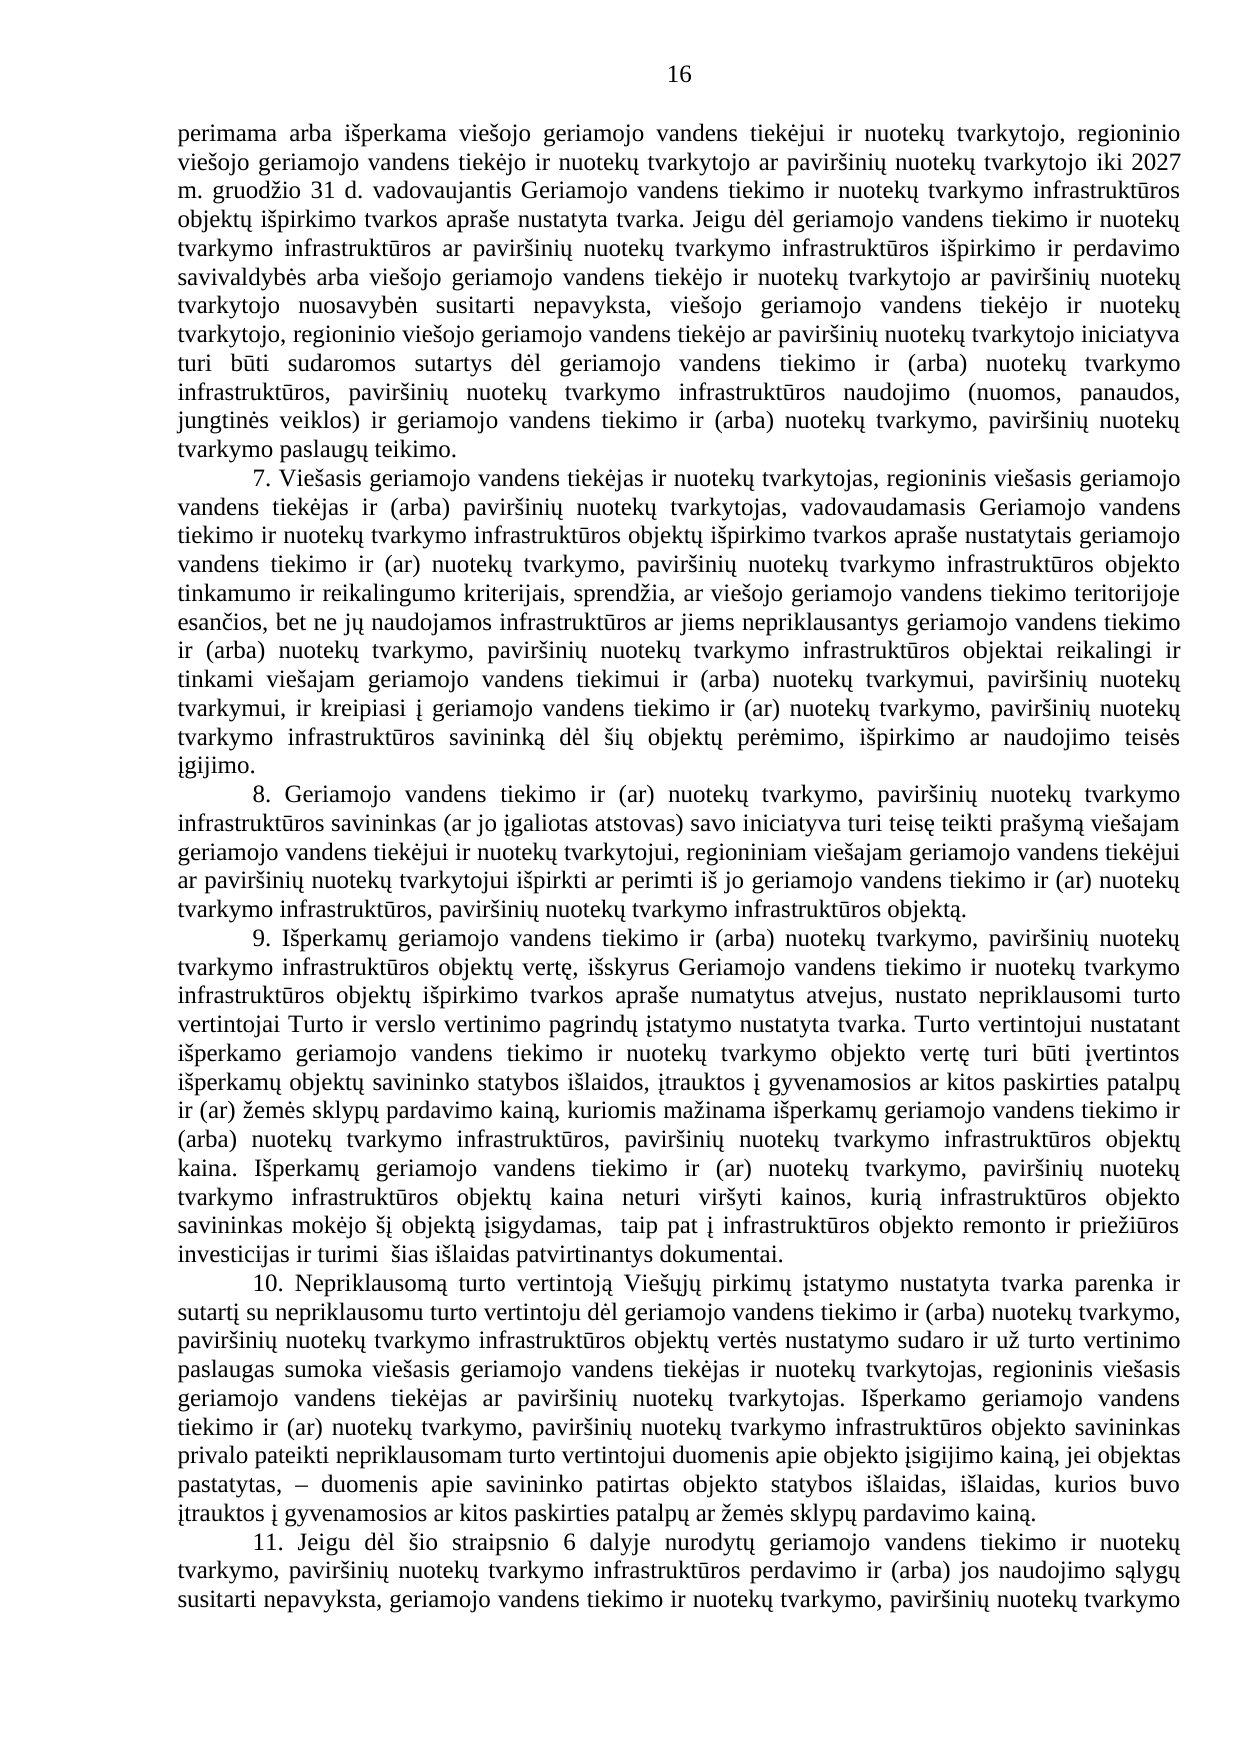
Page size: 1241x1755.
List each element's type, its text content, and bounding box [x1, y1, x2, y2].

text 10. Nepriklausomą turto vertintoją Viešųjų pirkimų įstatymo nustatyta tvarka parenka ir sutartį su nepriklausomu turto vertintoju dėl geriamojo vandens tiekimo ir (arba) nuotekų tvarkymo, paviršinių nuotekų tvarkymo infrastruktūros objektų vertės nustatymo sudaro ir už turto vertinimo paslaugas sumoka viešasis geriamojo vandens tiekėjas ir nuotekų tvarkytojas, regioninis viešasis geriamojo vandens tiekėjas ar paviršinių nuotekų tvarkytojas. Išperkamo geriamojo vandens tiekimo ir (ar) nuotekų tvarkymo, paviršinių nuotekų tvarkymo infrastruktūros objekto savininkas privalo pateikti nepriklausomam turto vertintojui duomenis apie objekto įsigijimo kainą, jei objektas pastatytas, – duomenis apie savininko patirtas objekto statybos išlaidas, išlaidas, kurios buvo įtrauktos į gyvenamosios ar kitos paskirties patalpų ar žemės sklypų pardavimo kainą. [177, 1268, 1181, 1527]
text perimama arba išperkama viešojo geriamojo vandens tiekėjui ir nuotekų tvarkytojo, regioninio viešojo geriamojo vandens tiekėjo ir nuotekų tvarkytojo ar paviršinių nuotekų tvarkytojo iki 2027 m. gruodžio 31 d. vadovaujantis Geriamojo vandens tiekimo ir nuotekų tvarkymo infrastruktūros objektų išpirkimo tvarkos apraše nustatyta tvarka. Jeigu dėl geriamojo vandens tiekimo ir nuotekų tvarkymo infrastruktūros ar paviršinių nuotekų tvarkymo infrastruktūros išpirkimo ir perdavimo savivaldybės arba viešojo geriamojo vandens tiekėjo ir nuotekų tvarkytojo ar paviršinių nuotekų tvarkytojo nuosavybėn susitarti nepavyksta, viešojo geriamojo vandens tiekėjo ir nuotekų tvarkytojo, regioninio viešojo geriamojo vandens tiekėjo ar paviršinių nuotekų tvarkytojo iniciatyva turi būti sudaromos sutartys dėl geriamojo vandens tiekimo ir (arba) nuotekų tvarkymo infrastruktūros, paviršinių nuotekų tvarkymo infrastruktūros naudojimo (nuomos, panaudos, jungtinės veiklos) ir geriamojo vandens tiekimo ir (arba) nuotekų tvarkymo, paviršinių nuotekų tvarkymo paslaugų teikimo. [177, 118, 1181, 463]
text 9. Išperkamų geriamojo vandens tiekimo ir (arba) nuotekų tvarkymo, paviršinių nuotekų tvarkymo infrastruktūros objektų vertę, išskyrus Geriamojo vandens tiekimo ir nuotekų tvarkymo infrastruktūros objektų išpirkimo tvarkos apraše numatytus atvejus, nustato nepriklausomi turto vertintojai Turto ir verslo vertinimo pagrindų įstatymo nustatyta tvarka. Turto vertintojui nustatant išperkamo geriamojo vandens tiekimo ir nuotekų tvarkymo objekto vertę turi būti įvertintos išperkamų objektų savininko statybos išlaidos, įtrauktos į gyvenamosios ar kitos paskirties patalpų ir (ar) žemės sklypų pardavimo kainą, kuriomis mažinama išperkamų geriamojo vandens tiekimo ir (arba) nuotekų tvarkymo infrastruktūros, paviršinių nuotekų tvarkymo infrastruktūros objektų kaina. Išperkamų geriamojo vandens tiekimo ir (ar) nuotekų tvarkymo, paviršinių nuotekų tvarkymo infrastruktūros objektų kaina neturi viršyti kainos, kurią infrastruktūros objekto savininkas mokėjo šį objektą įsigydamas, taip pat į infrastruktūros objekto remonto ir priežiūros investicijas ir turimi šias išlaidas patvirtinantys dokumentai. [177, 923, 1181, 1268]
text 7. Viešasis geriamojo vandens tiekėjas ir nuotekų tvarkytojas, regioninis viešasis geriamojo vandens tiekėjas ir (arba) paviršinių nuotekų tvarkytojas, vadovaudamasis Geriamojo vandens tiekimo ir nuotekų tvarkymo infrastruktūros objektų išpirkimo tvarkos apraše nustatytais geriamojo vandens tiekimo ir (ar) nuotekų tvarkymo, paviršinių nuotekų tvarkymo infrastruktūros objekto tinkamumo ir reikalingumo kriterijais, sprendžia, ar viešojo geriamojo vandens tiekimo teritorijoje esančios, bet ne jų naudojamos infrastruktūros ar jiems nepriklausantys geriamojo vandens tiekimo ir (arba) nuotekų tvarkymo, paviršinių nuotekų tvarkymo infrastruktūros objektai reikalingi ir tinkami viešajam geriamojo vandens tiekimui ir (arba) nuotekų tvarkymui, paviršinių nuotekų tvarkymui, ir kreipiasi į geriamojo vandens tiekimo ir (ar) nuotekų tvarkymo, paviršinių nuotekų tvarkymo infrastruktūros savininką dėl šių objektų perėmimo, išpirkimo ar naudojimo teisės įgijimo. [177, 463, 1181, 779]
text 11. Jeigu dėl šio straipsnio 6 dalyje nurodytų geriamojo vandens tiekimo ir nuotekų tvarkymo, paviršinių nuotekų tvarkymo infrastruktūros perdavimo ir (arba) jos naudojimo sąlygų susitarti nepavyksta, geriamojo vandens tiekimo ir nuotekų tvarkymo, paviršinių nuotekų tvarkymo [177, 1527, 1181, 1613]
text 8. Geriamojo vandens tiekimo ir (ar) nuotekų tvarkymo, paviršinių nuotekų tvarkymo infrastruktūros savininkas (ar jo įgaliotas atstovas) savo iniciatyva turi teisę teikti prašymą viešajam geriamojo vandens tiekėjui ir nuotekų tvarkytojui, regioniniam viešajam geriamojo vandens tiekėjui ar paviršinių nuotekų tvarkytojui išpirkti ar perimti iš jo geriamojo vandens tiekimo ir (ar) nuotekų tvarkymo infrastruktūros, paviršinių nuotekų tvarkymo infrastruktūros objektą. [177, 779, 1181, 923]
